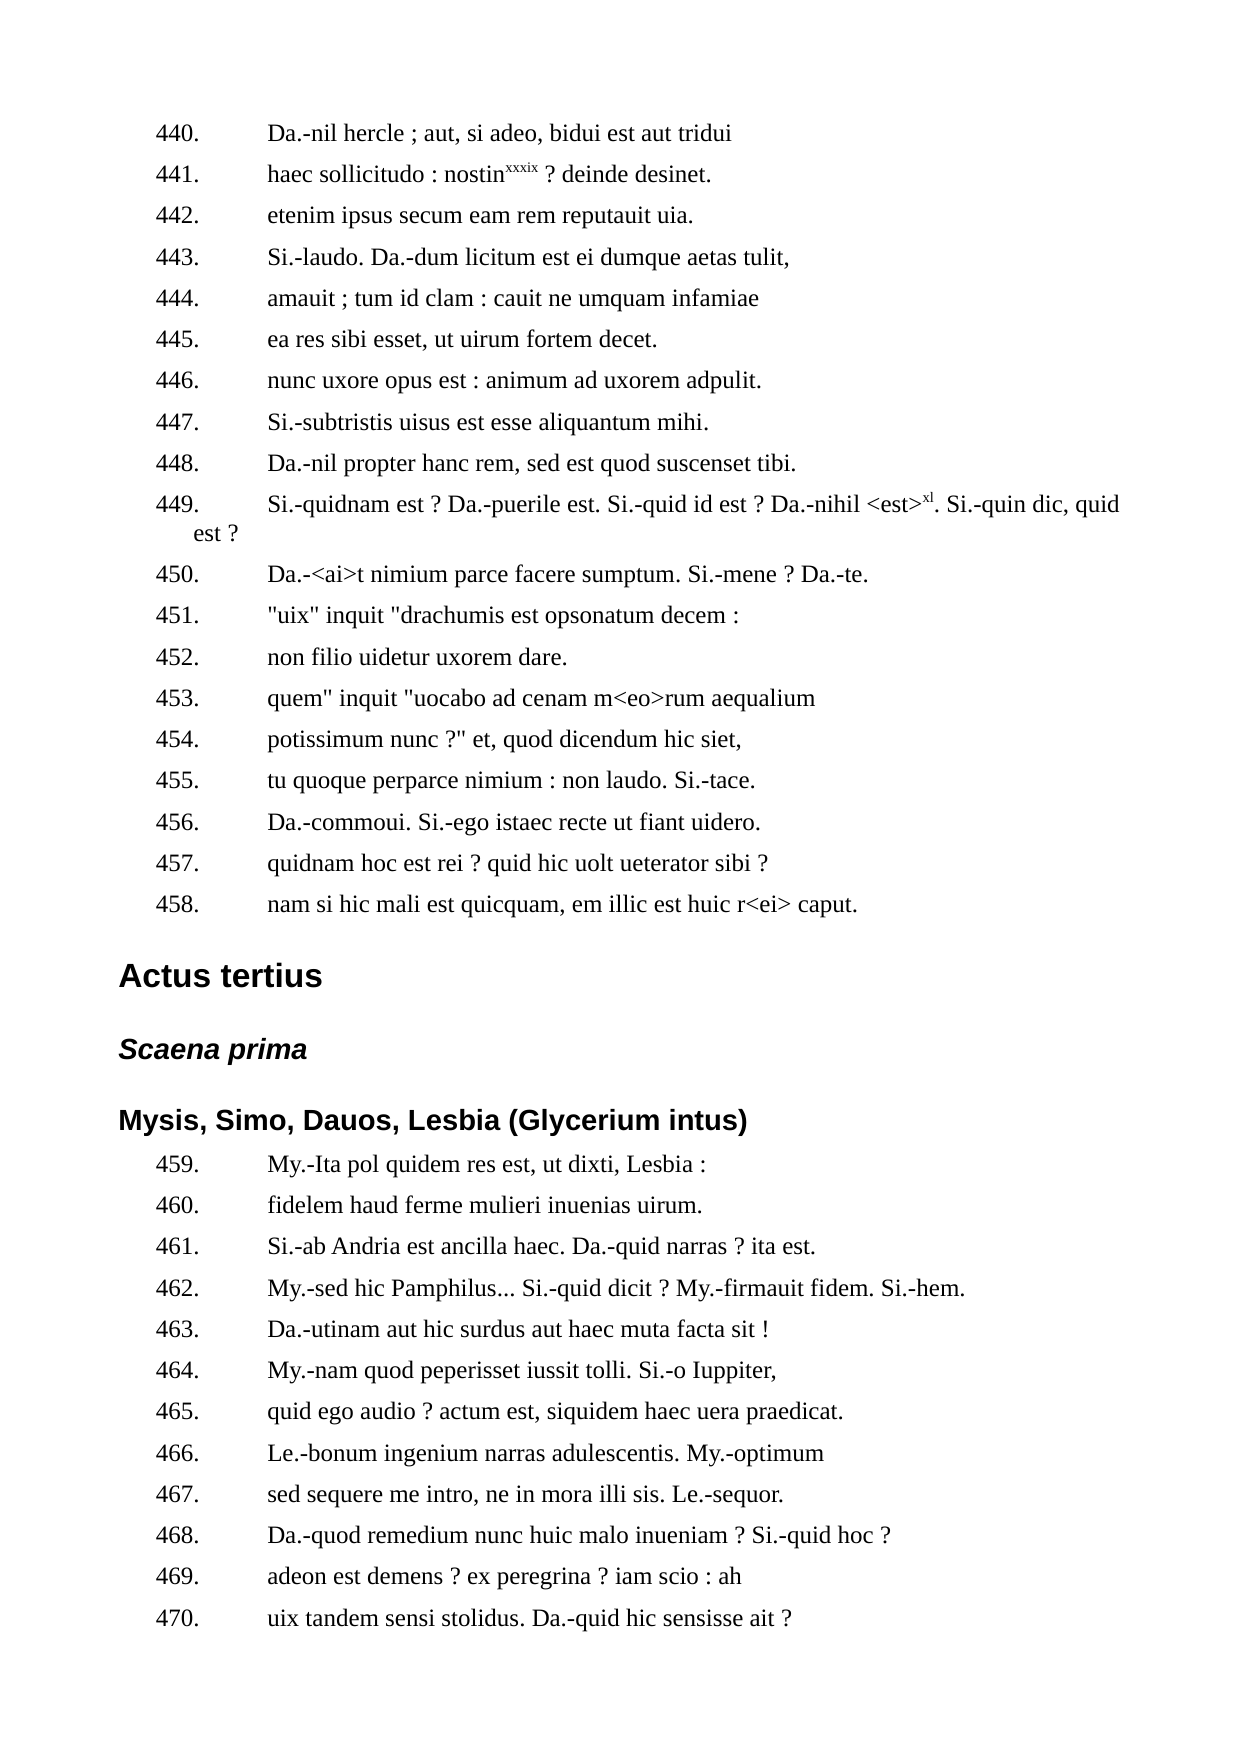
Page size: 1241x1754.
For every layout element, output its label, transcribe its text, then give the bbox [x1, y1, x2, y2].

list My.-nam quod peperisset iussit tolli. Si.-o Iuppiter, [156, 1355, 1122, 1384]
list adeon est demens ? ex peregrina ? iam scio : ah [156, 1561, 1122, 1590]
list tu quoque perparce nimium : non laudo. Si.-tace. [156, 766, 1122, 794]
list ea res sibi esset, ut uirum fortem decet. [156, 324, 1122, 353]
list non filio uidetur uxorem dare. [156, 642, 1122, 671]
list My.-sed hic Pamphilus... Si.-quid dicit ? My.-firmauit fidem. Si.-hem. [156, 1273, 1122, 1301]
list nam si hic mali est quicquam, em illic est huic r<ei> caput. [156, 889, 1122, 918]
list Da.-quod remedium nunc huic malo inueniam ? Si.-quid hoc ? [156, 1520, 1122, 1549]
list Da.-commoui. Si.-ego istaec recte ut fiant uidero. [156, 807, 1122, 836]
list My.-Ita pol quidem res est, ut dixti, Lesbia : [156, 1149, 1122, 1178]
list potissimum nunc ?" et, quod dicendum hic siet, [156, 724, 1122, 753]
subtitle Scaena prima [118, 1032, 1122, 1065]
list Le.-bonum ingenium narras adulescentis. My.-optimum [156, 1438, 1122, 1466]
list uix tandem sensi stolidus. Da.-quid hic sensisse ait ? [156, 1603, 1122, 1631]
list "uix" inquit "drachumis est opsonatum decem : [156, 601, 1122, 629]
list sed sequere me intro, ne in mora illi sis. Le.-sequor. [156, 1479, 1122, 1508]
list quid ego audio ? actum est, siquidem haec uera praedicat. [156, 1396, 1122, 1425]
list Da.-<ai>t nimium parce facere sumptum. Si.-mene ? Da.-te. [156, 559, 1122, 588]
list quidnam hoc est rei ? quid hic uolt ueterator sibi ? [156, 848, 1122, 877]
list Si.-subtristis uisus est esse aliquantum mihi. [156, 407, 1122, 436]
subtitle Actus tertius [118, 956, 1122, 994]
list fidelem haud ferme mulieri inuenias uirum. [156, 1190, 1122, 1219]
list etenim ipsus secum eam rem reputauit uia. [156, 201, 1122, 229]
list haec sollicitudo : nostin ? deinde desinet. [156, 159, 1122, 188]
list quem" inquit "uocabo ad cenam m<eo>rum aequalium [156, 683, 1122, 712]
list Si.-ab Andria est ancilla haec. Da.-quid narras ? ita est. [156, 1231, 1122, 1260]
list Da.-utinam aut hic surdus aut haec muta facta sit ! [156, 1314, 1122, 1343]
subtitle Mysis, Simo, Dauos, Lesbia (Glycerium intus) [118, 1103, 1122, 1136]
list Si.-laudo. Da.-dum licitum est ei dumque aetas tulit, [156, 242, 1122, 271]
list Da.-nil hercle ; aut, si adeo, bidui est aut tridui [156, 118, 1122, 147]
list Si.-quidnam est ? Da.-puerile est. Si.-quid id est ? Da.-nihil <est>. Si.-quin dic, quid est ? [156, 489, 1122, 547]
list Da.-nil propter hanc rem, sed est quod suscenset tibi. [156, 448, 1122, 477]
list amauit ; tum id clam : cauit ne umquam infamiae [156, 283, 1122, 312]
list nunc uxore opus est : animum ad uxorem adpulit. [156, 366, 1122, 394]
